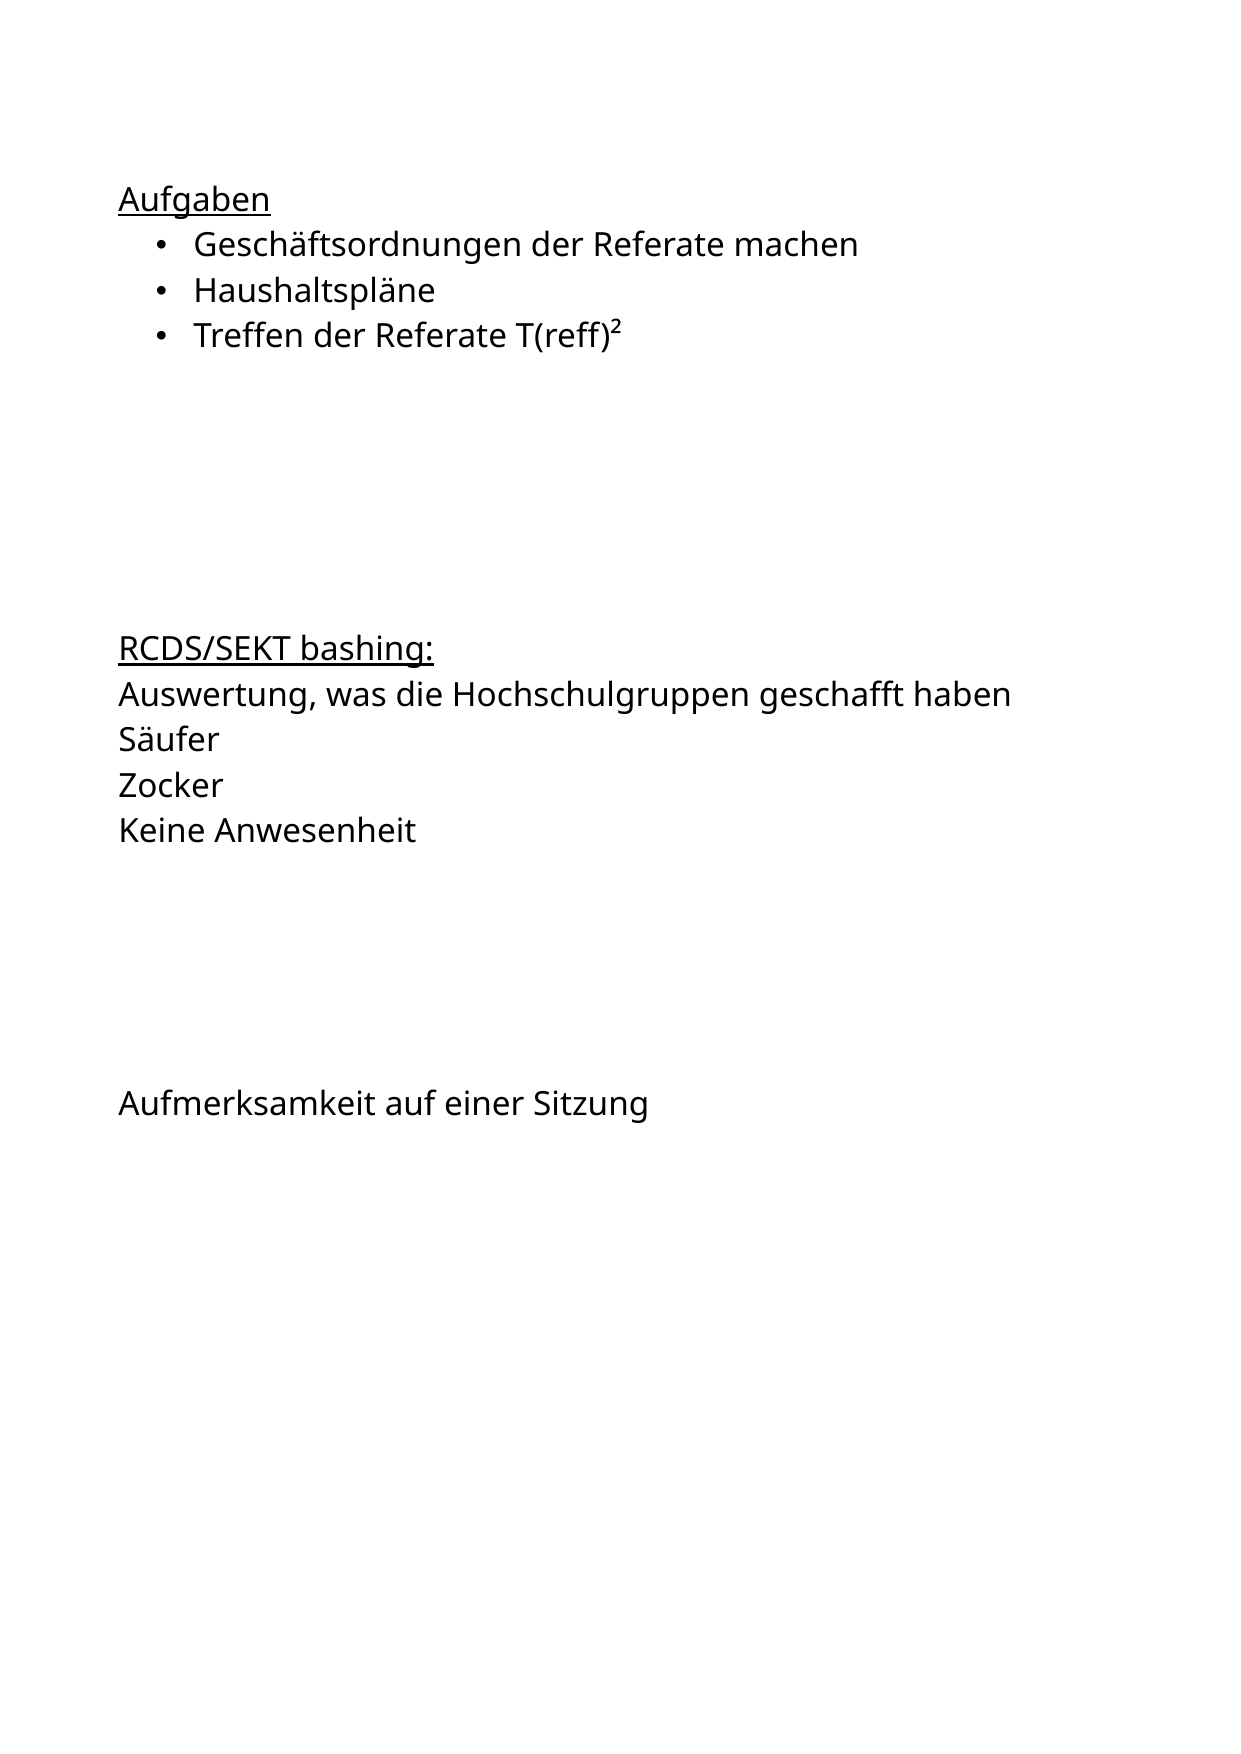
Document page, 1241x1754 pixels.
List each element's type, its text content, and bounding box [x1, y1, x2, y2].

text Säufer [118, 716, 1122, 761]
list Geschäftsordnungen der Referate machen [156, 221, 1122, 266]
text Zocker [118, 761, 1122, 807]
list Haushaltspläne [156, 266, 1122, 312]
list Treffen der Referate T(reff)² [156, 312, 1122, 357]
text Keine Anwesenheit [118, 807, 1122, 852]
text Aufmerksamkeit auf einer Sitzung [118, 1079, 1122, 1125]
text Auswertung, was die Hochschulgruppen geschafft haben [118, 671, 1122, 716]
text RCDS/SEKT bashing: [118, 625, 1122, 671]
text Aufgaben [118, 176, 1122, 221]
